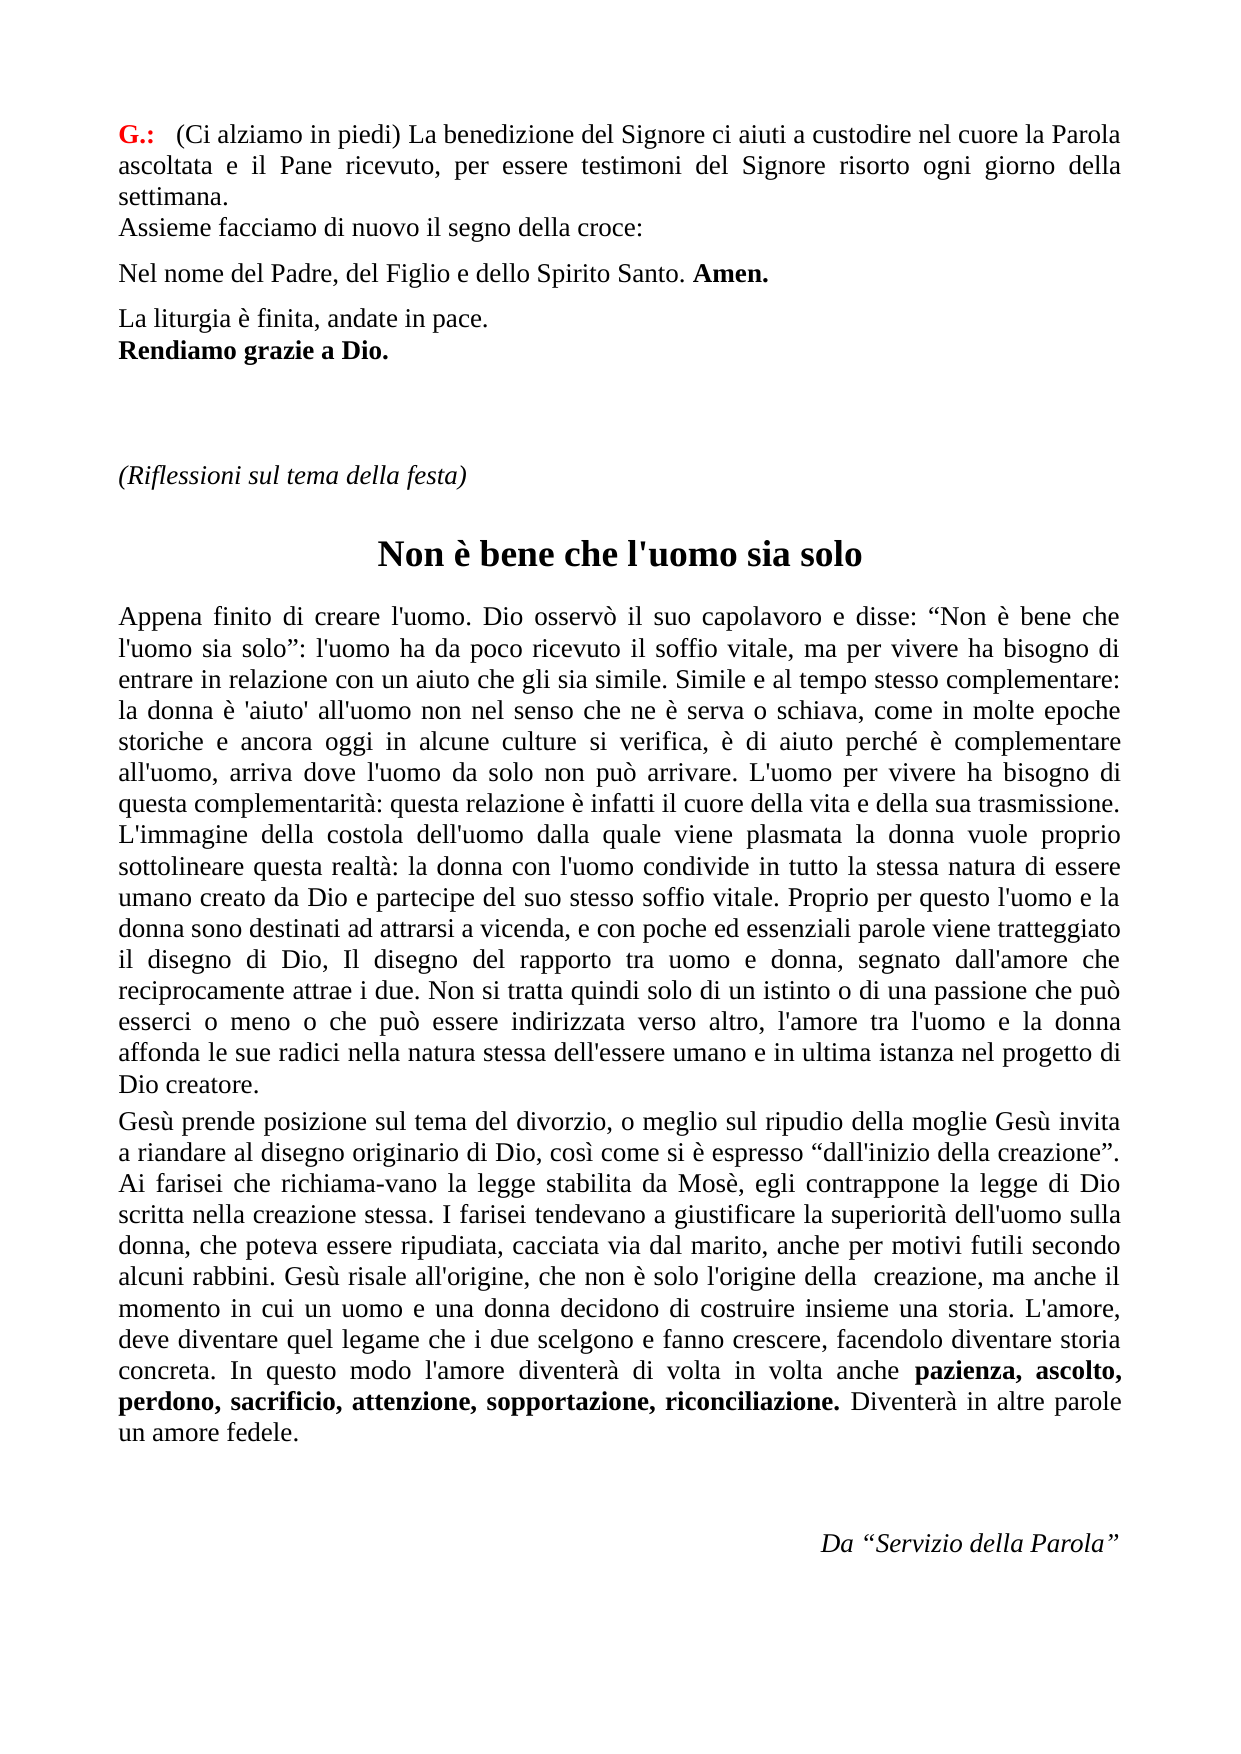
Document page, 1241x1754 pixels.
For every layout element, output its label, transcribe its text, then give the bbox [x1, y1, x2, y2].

text Nel nome del Padre, del Figlio e dello Spirito Santo. Amen. [118, 257, 1122, 288]
text Da “Servizio della Parola” [118, 1527, 1122, 1559]
text Gesù prende posizione sul tema del divorzio, o meglio sul ripudio della moglie Gesù invita a riandare al disegno originario di Dio, così come si è espresso “dall'inizio della creazione”. Ai farisei che richiama-vano la legge stabilita da Mosè, egli contrappone la legge di Dio scritta nella creazione stessa. I farisei tendevano a giustificare la superiorità dell'uomo sulla donna, che poteva essere ripudiata, cacciata via dal marito, anche per motivi futili secondo alcuni rabbini. Gesù risale all'origine, che non è solo l'origine della creazione, ma anche il momento in cui un uomo e una donna decidono di costruire insieme una storia. L'amore, deve diventare quel legame che i due scelgono e fanno crescere, facendolo diventare storia concreta. In questo modo l'amore diventerà di volta in volta anche pazienza, ascolto, perdono, sacrificio, attenzione, sopportazione, riconciliazione. Diventerà in altre parole un amore fedele. [118, 1105, 1122, 1447]
text La liturgia è finita, andate in pace. [118, 303, 1122, 334]
subtitle Non è bene che l'uomo sia solo [118, 531, 1122, 574]
text Rendiamo grazie a Dio. [118, 334, 1122, 365]
text (Riflessioni sul tema della festa) [118, 459, 1122, 491]
text Appena finito di creare l'uomo. Dio osservò il suo capolavoro e disse: “Non è bene che l'uomo sia solo”: l'uomo ha da poco ricevuto il soffio vitale, ma per vivere ha bisogno di entrare in relazione con un aiuto che gli sia simile. Simile e al tempo stesso complementare: la donna è 'aiuto' all'uomo non nel senso che ne è serva o schiava, come in molte epoche storiche e ancora oggi in alcune culture si verifica, è di aiuto perché è complementare all'uomo, arriva dove l'uomo da solo non può arrivare. L'uomo per vivere ha bisogno di questa complementarità: questa relazione è infatti il cuore della vita e della sua trasmissione. L'immagine della costola dell'uomo dalla quale viene plasmata la donna vuole proprio sottolineare questa realtà: la donna con l'uomo condivide in tutto la stessa natura di essere umano creato da Dio e partecipe del suo stesso soffio vitale. Proprio per questo l'uomo e la donna sono destinati ad attrarsi a vicenda, e con poche ed essenziali parole viene tratteggiato il disegno di Dio, Il disegno del rapporto tra uomo e donna, segnato dall'amore che reciprocamente attrae i due. Non si tratta quindi solo di un istinto o di una passione che può esserci o meno o che può essere indirizzata verso altro, l'amore tra l'uomo e la donna affonda le sue radici nella natura stessa dell'essere umano e in ultima istanza nel progetto di Dio creatore. [118, 601, 1122, 1099]
text G.: (Ci alziamo in piedi) La benedizione del Signore ci aiuti a custodire nel cuore la Parola ascoltata e il Pane ricevuto, per essere testimoni del Signore risorto ogni giorno della settimana. [118, 118, 1122, 212]
text Assieme facciamo di nuovo il segno della croce: [118, 212, 1122, 243]
